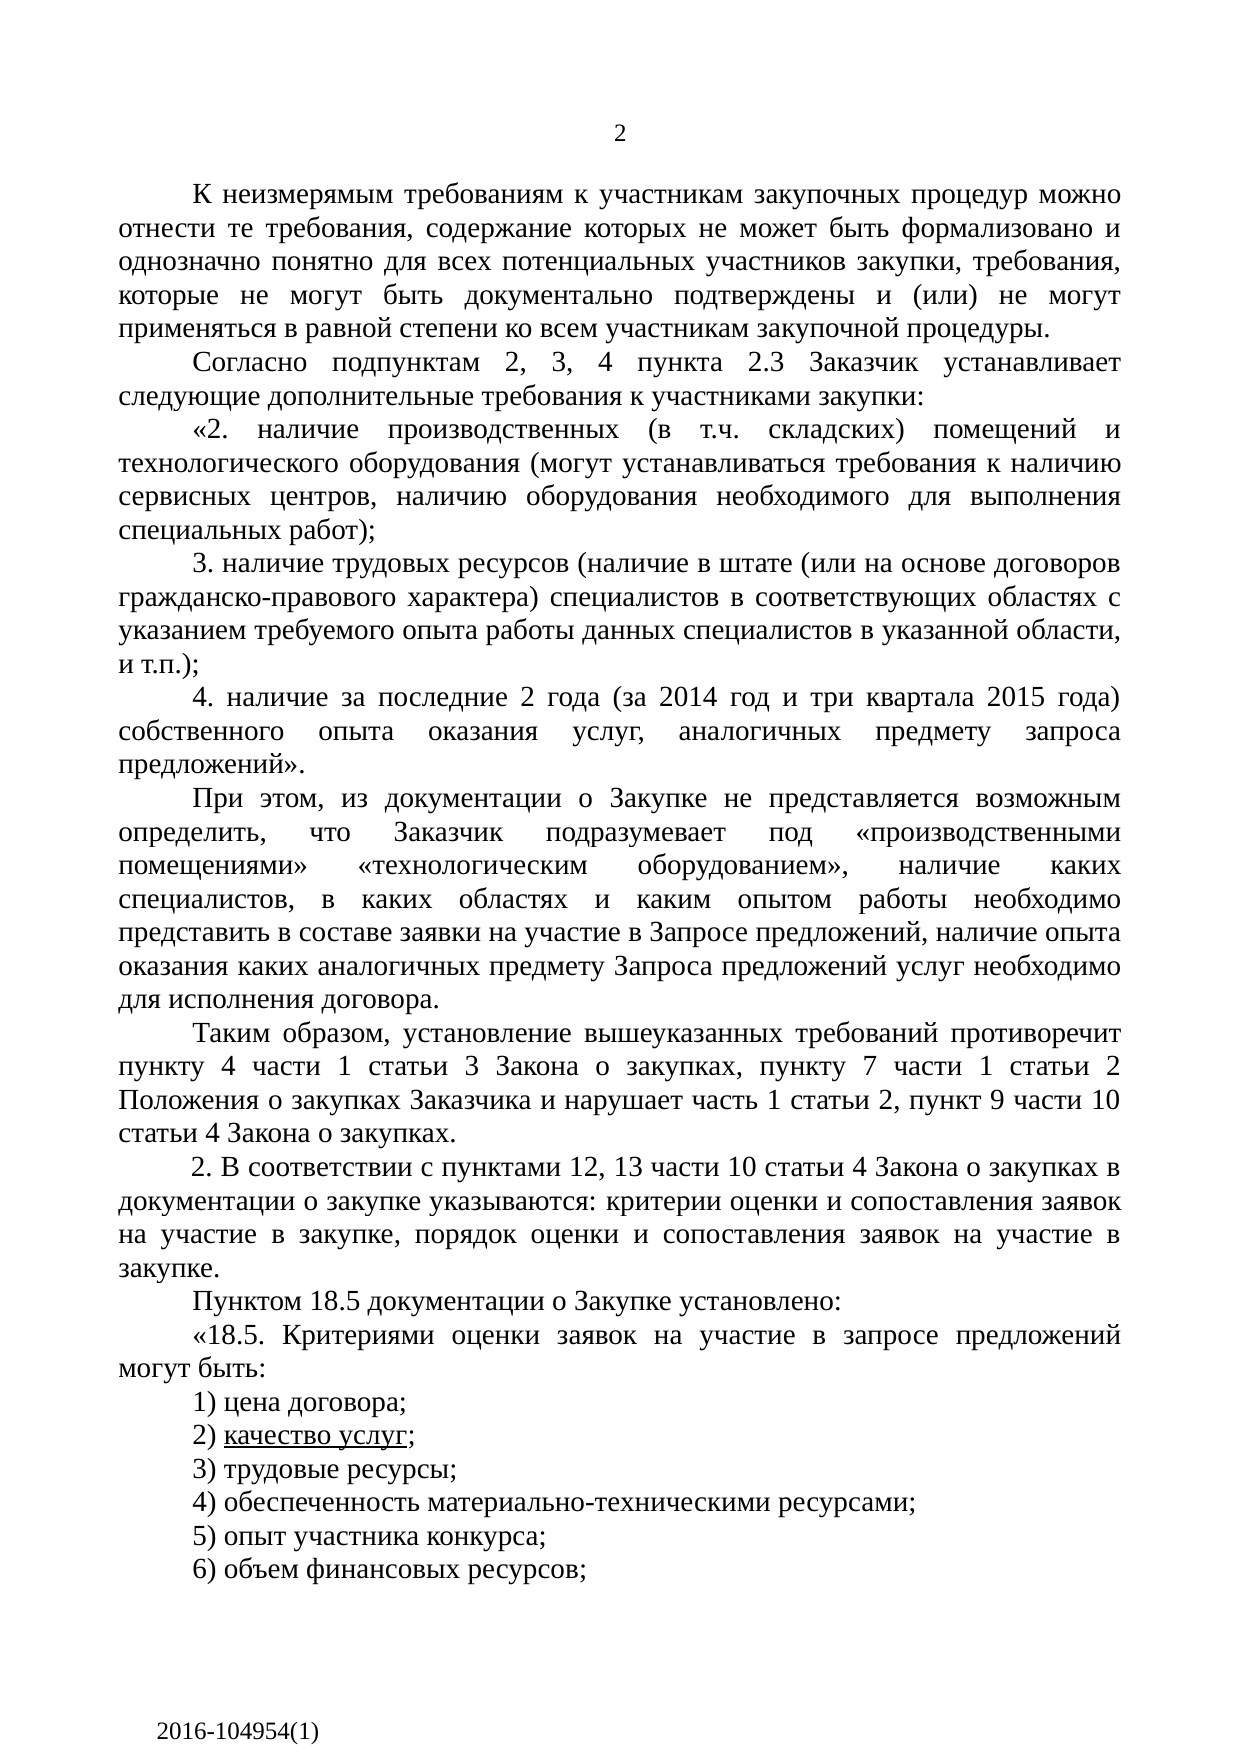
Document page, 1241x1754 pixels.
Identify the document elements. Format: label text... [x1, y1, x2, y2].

text 5) опыт участника конкурса; [118, 1518, 1122, 1552]
text 3. наличие трудовых ресурсов (наличие в штате (или на основе договоров гражданско-правового характера) специалистов в соответствующих областях с указанием требуемого опыта работы данных специалистов в указанной области, и т.п.); [118, 545, 1122, 679]
text К неизмерямым требованиям к участникам закупочных процедур можно отнести те требования, содержание которых не может быть формализовано и однозначно понятно для всех потенциальных участников закупки, требования, которые не могут быть документально подтверждены и (или) не могут применяться в равной степени ко всем участникам закупочной процедуры. [118, 176, 1122, 344]
text 2) качество услуг; [118, 1417, 1122, 1451]
text «2. наличие производственных (в т.ч. складских) помещений и технологического оборудования (могут устанавливаться требования к наличию сервисных центров, наличию оборудования необходимого для выполнения специальных работ); [118, 411, 1122, 545]
text Таким образом, установление вышеуказанных требований противоречит пункту 4 части 1 статьи 3 Закона о закупках, пункту 7 части 1 статьи 2 Положения о закупках Заказчика и нарушает часть 1 статьи 2, пункт 9 части 10 статьи 4 Закона о закупках. [118, 1015, 1122, 1149]
text «18.5. Критериями оценки заявок на участие в запросе предложений могут быть: [118, 1317, 1122, 1384]
text 3) трудовые ресурсы; [118, 1451, 1122, 1484]
text Пунктом 18.5 документации о Закупке установлено: [118, 1283, 1122, 1317]
text Согласно подпунктам 2, 3, 4 пункта 2.3 Заказчик устанавливает следующие дополнительные требования к участниками закупки: [118, 344, 1122, 411]
text 4) обеспеченность материально-техническими ресурсами; [118, 1484, 1122, 1518]
text 6) объем финансовых ресурсов; [118, 1552, 1122, 1585]
text При этом, из документации о Закупке не представляется возможным определить, что Заказчик подразумевает под «производственными помещениями» «технологическим оборудованием», наличие каких специалистов, в каких областях и каким опытом работы необходимо представить в составе заявки на участие в Запросе предложений, наличие опыта оказания каких аналогичных предмету Запроса предложений услуг необходимо для исполнения договора. [118, 780, 1122, 1015]
text 1) цена договора; [118, 1384, 1122, 1417]
text 4. наличие за последние 2 года (за 2014 год и три квартала 2015 года) собственного опыта оказания услуг, аналогичных предмету запроса предложений». [118, 679, 1122, 780]
text 2. В соответствии с пунктами 12, 13 части 10 статьи 4 Закона о закупках в документации о закупке указываются: критерии оценки и сопоставления заявок на участие в закупке, порядок оценки и сопоставления заявок на участие в закупке. [118, 1149, 1122, 1283]
